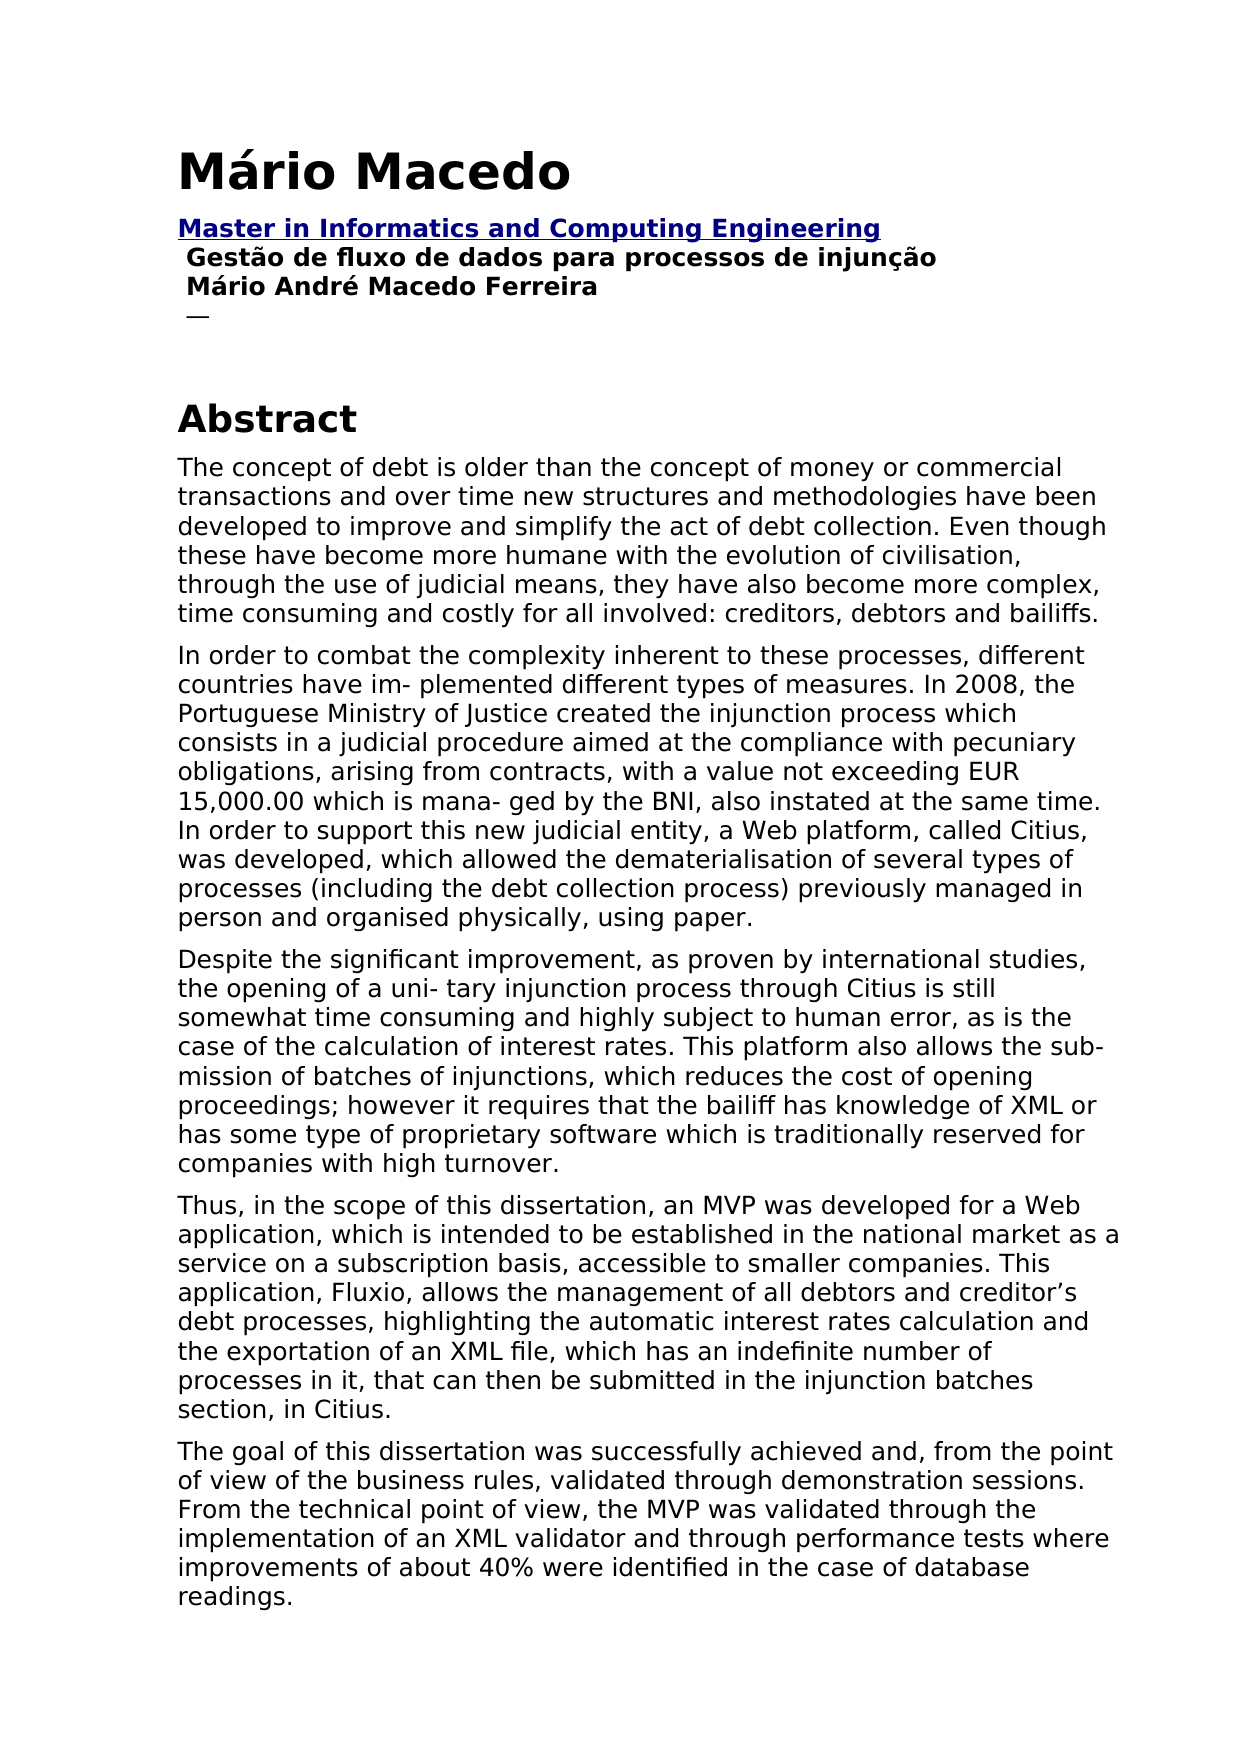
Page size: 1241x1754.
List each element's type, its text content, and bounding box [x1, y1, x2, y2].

text The goal of this dissertation was successfully achieved and, from the point of view of the business rules, validated through demonstration sessions. From the technical point of view, the MVP was validated through the implementation of an XML validator and through performance tests where improvements of about 40% were identified in the case of database readings. [177, 1437, 1122, 1612]
subtitle Abstract [177, 397, 1122, 441]
text Despite the significant improvement, as proven by international studies, the opening of a uni- tary injunction process through Citius is still somewhat time consuming and highly subject to human error, as is the case of the calculation of interest rates. This platform also allows the sub- mission of batches of injunctions, which reduces the cost of opening proceedings; however it requires that the bailiff has knowledge of XML or has some type of proprietary software which is traditionally reserved for companies with high turnover. [177, 945, 1122, 1178]
text The concept of debt is older than the concept of money or commercial transactions and over time new structures and methodologies have been developed to improve and simplify the act of debt collection. Even though these have become more humane with the evolution of civilisation, through the use of judicial means, they have also become more complex, time consuming and costly for all involved: creditors, debtors and bailiffs. [177, 453, 1122, 628]
text Thus, in the scope of this dissertation, an MVP was developed for a Web application, which is intended to be established in the national market as a service on a subscription basis, accessible to smaller companies. This application, Fluxio, allows the management of all debtors and creditor’s debt processes, highlighting the automatic interest rates calculation and the exportation of an XML file, which has an indefinite number of processes in it, that can then be submitted in the injunction batches section, in Citius. [177, 1191, 1122, 1424]
subtitle Mário Macedo [177, 143, 1122, 201]
text Master in Informatics and Computing Engineering Gestão de fluxo de dados para processos de injunção Mário André Macedo Ferreira — [177, 214, 1122, 360]
text In order to combat the complexity inherent to these processes, different countries have im- plemented different types of measures. In 2008, the Portuguese Ministry of Justice created the injunction process which consists in a judicial procedure aimed at the compliance with pecuniary obligations, arising from contracts, with a value not exceeding EUR 15,000.00 which is mana- ged by the BNI, also instated at the same time. In order to support this new judicial entity, a Web platform, called Citius, was developed, which allowed the dematerialisation of several types of processes (including the debt collection process) previously managed in person and organised physically, using paper. [177, 641, 1122, 932]
